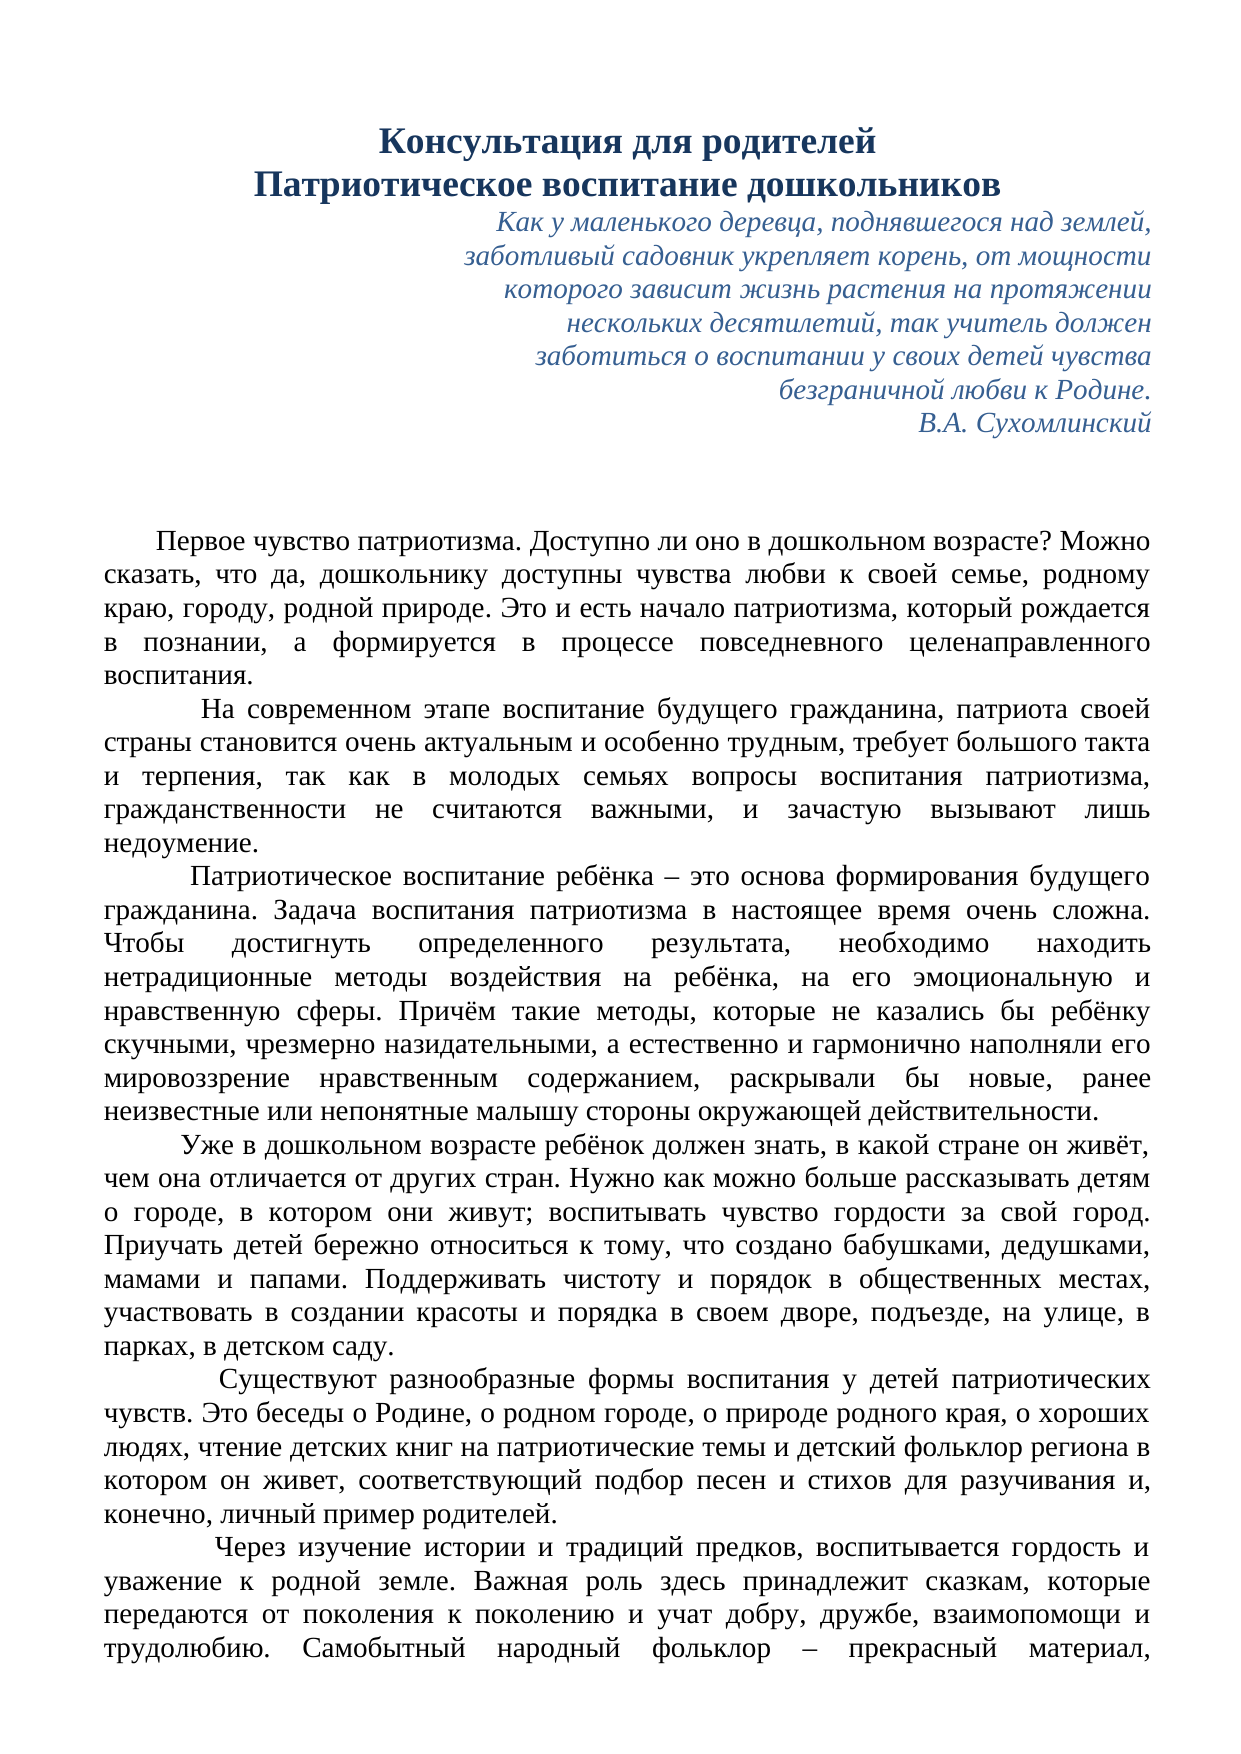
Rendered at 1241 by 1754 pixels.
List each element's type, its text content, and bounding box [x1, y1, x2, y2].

text Существуют разнообразные формы воспитания у детей патриотических чувств. Это беседы о Родине, о родном городе, о природе родного края, о хороших людях, чтение детских книг на патриотические темы и детский фольклор региона в котором он живет, соответствующий подбор песен и стихов для разучивания и, конечно, личный пример родителей. [103, 1362, 1152, 1529]
text Уже в дошкольном возрасте ребёнок должен знать, в какой стране он живёт, чем она отличается от других стран. Нужно как можно больше рассказывать детям о городе, в котором они живут; воспитывать чувство гордости за свой город. Приучать детей бережно относиться к тому, что создано бабушками, дедушками, мамами и папами. Поддерживать чистоту и порядок в общественных местах, участвовать в создании красоты и порядка в своем дворе, подъезде, на улице, в парках, в детском саду. [103, 1127, 1152, 1362]
text На современном этапе воспитание будущего гражданина, патриота своей страны становится очень актуальным и особенно трудным, требует большого такта и терпения, так как в молодых семьях вопросы воспитания патриотизма, гражданственности не считаются важными, и зачастую вызывают лишь недоумение. [103, 691, 1152, 858]
text Патриотическое воспитание ребёнка – это основа формирования будущего гражданина. Задача воспитания патриотизма в настоящее время очень сложна. Чтобы достигнуть определенного результата, необходимо находить нетрадиционные методы воздействия на ребёнка, на его эмоциональную и нравственную сферы. Причём такие методы, которые не казались бы ребёнку скучными, чрезмерно назидательными, а естественно и гармонично наполняли его мировоззрение нравственным содержанием, раскрывали бы новые, ранее неизвестные или непонятные малышу стороны окружающей действительности. [103, 858, 1152, 1127]
text В.А. Сухомлинский [103, 406, 1152, 439]
text нескольких десятилетий, так учитель должен [103, 305, 1152, 338]
text Как у маленького деревца, поднявшегося над землей, [103, 204, 1152, 238]
text безграничной любви к Родине. [103, 372, 1152, 406]
text заботиться о воспитании у своих детей чувства [103, 338, 1152, 372]
text заботливый садовник укрепляет корень, от мощности [103, 238, 1152, 271]
text Консультация для родителей [103, 118, 1152, 161]
text Патриотическое воспитание дошкольников [103, 161, 1152, 204]
text Первое чувство патриотизма. Доступно ли оно в дошкольном возрасте? Можно сказать, что да, дошкольнику доступны чувства любви к своей семье, родному краю, городу, родной природе. Это и есть начало патриотизма, который рождается в познании, а формируется в процессе повседневного целенаправленного воспитания. [103, 523, 1152, 691]
text которого зависит жизнь растения на протяжении [103, 271, 1152, 305]
text Через изучение истории и традиций предков, воспитывается гордость и уважение к родной земле. Важная роль здесь принадлежит сказкам, которые передаются от поколения к поколению и учат добру, дружбе, взаимопомощи и трудолюбию. Самобытный народный фольклор – прекрасный материал, [103, 1529, 1152, 1663]
